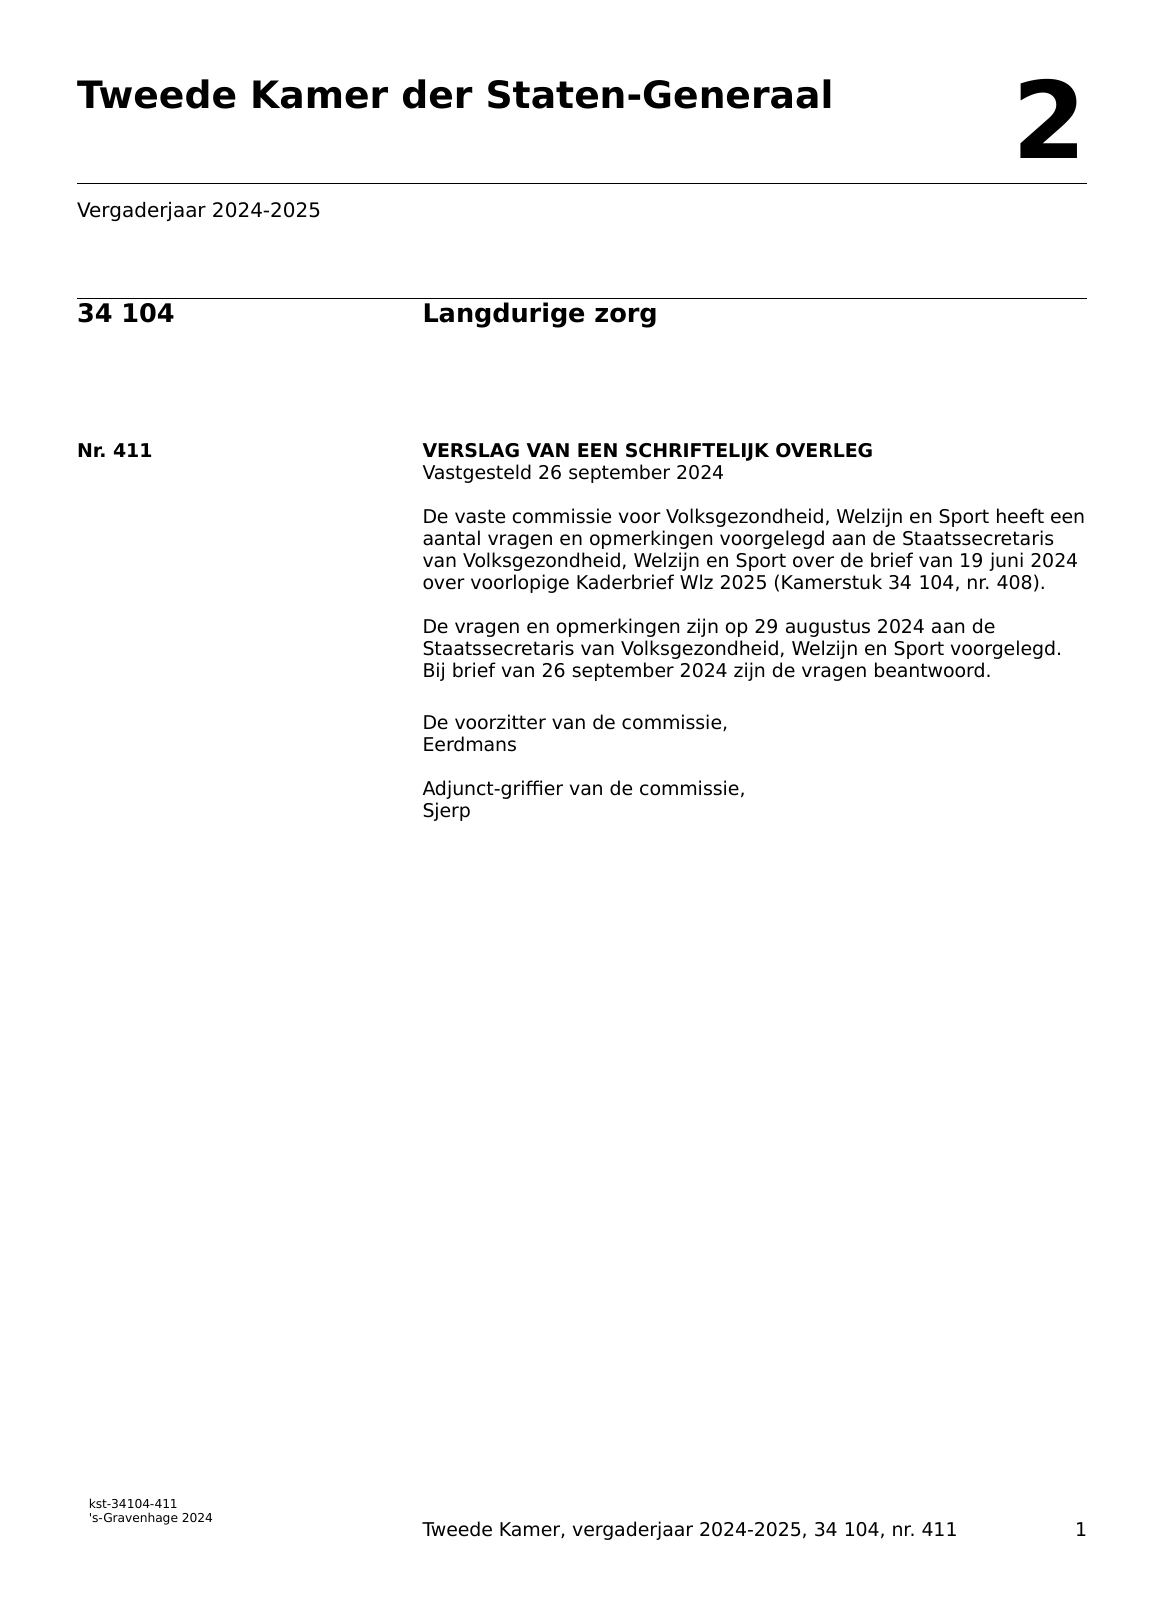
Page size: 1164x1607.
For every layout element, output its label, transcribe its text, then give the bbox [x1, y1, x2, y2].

table_header Tweede Kamer der Staten-Generaal [77, 59, 886, 183]
text Adjunct-griffier van de commissie, Sjerp [422, 778, 1087, 822]
text kst-34104-411 [88, 1497, 323, 1511]
table_cell Vergaderjaar 2024-2025 [77, 184, 1087, 298]
text De voorzitter van de commissie, Eerdmans [422, 712, 1087, 756]
subtitle Nr. 411 VERSLAG VAN EEN SCHRIFTELIJK OVERLEG [77, 440, 1087, 462]
text De vaste commissie voor Volksgezondheid, Welzijn en Sport heeft een aantal vragen en opmerkingen voorgelegd aan de Staatssecretaris van Volksgezondheid, Welzijn en Sport over de brief van 19 juni 2024 over voorlopige Kaderbrief Wlz 2025 (Kamerstuk 34 104, nr. 408). [422, 506, 1087, 594]
text 's-Gravenhage 2024 [88, 1511, 323, 1525]
table_header 2 [886, 59, 1087, 183]
text De vragen en opmerkingen zijn op 29 augustus 2024 aan de Staatssecretaris van Volksgezondheid, Welzijn en Sport voorgelegd. Bij brief van 26 september 2024 zijn de vragen beantwoord. [422, 616, 1087, 682]
text Vastgesteld 26 september 2024 [422, 462, 1087, 484]
subtitle 34 104 Langdurige zorg [77, 299, 1087, 329]
